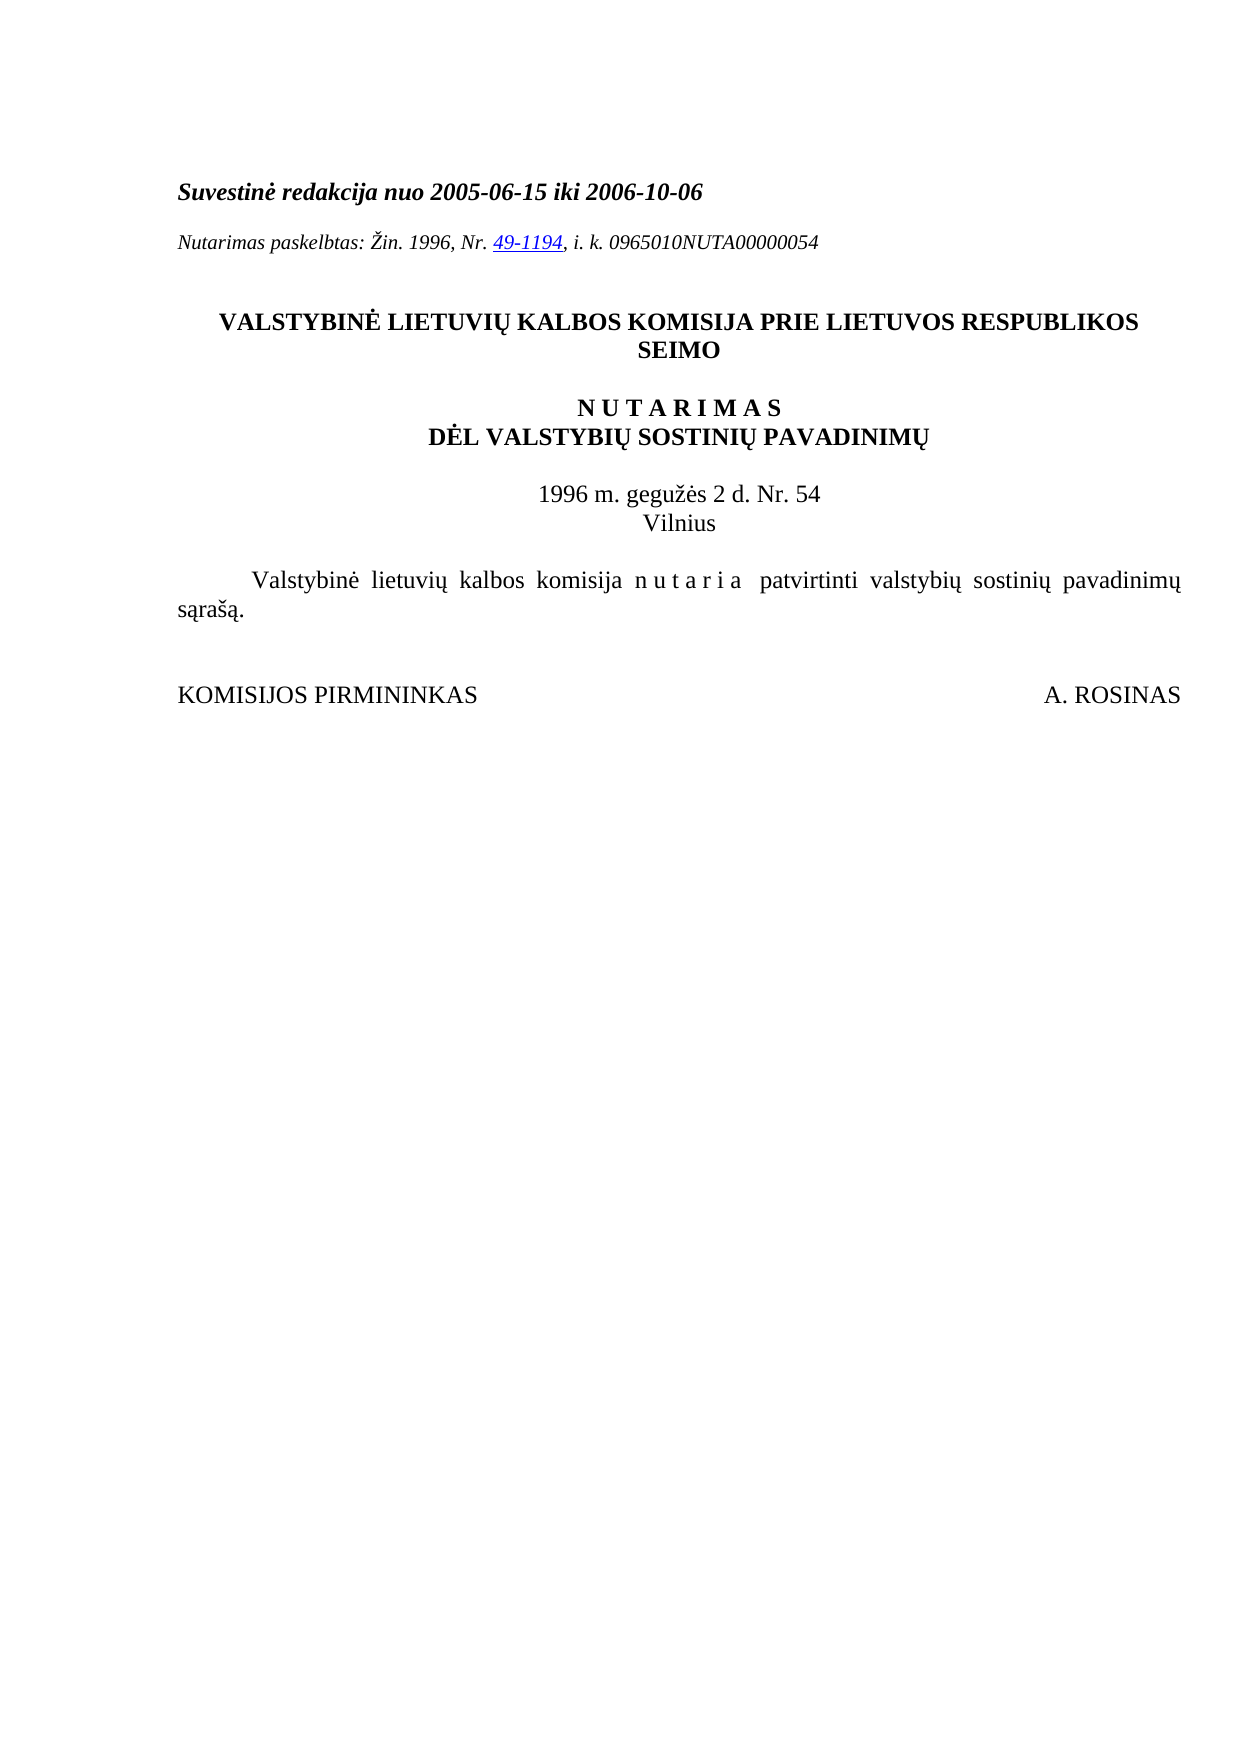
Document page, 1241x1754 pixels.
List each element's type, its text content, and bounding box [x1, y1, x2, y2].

text Nutarimas paskelbtas: Žin. 1996, Nr. 49-1194, i. k. 0965010NUTA00000054 [177, 230, 1181, 254]
text DĖL VALSTYBIŲ SOSTINIŲ PAVADINIMŲ [177, 422, 1181, 451]
text 1996 m. gegužės 2 d. Nr. 54 [177, 479, 1181, 508]
text N U T A R I M A S [177, 393, 1181, 422]
text Valstybinė lietuvių kalbos komisija nutaria patvirtinti valstybių sostinių pavadinimų sąrašą. [177, 566, 1181, 623]
text Suvestinė redakcija nuo 2005-06-15 iki 2006-10-06 [177, 177, 1181, 206]
text KOMISIJOS PIRMININKAS A. ROSINAS [177, 681, 1181, 709]
text Vilnius [177, 508, 1181, 537]
text VALSTYBINĖ LIETUVIŲ KALBOS KOMISIJA PRIE LIETUVOS RESPUBLIKOS SEIMO [177, 307, 1181, 364]
